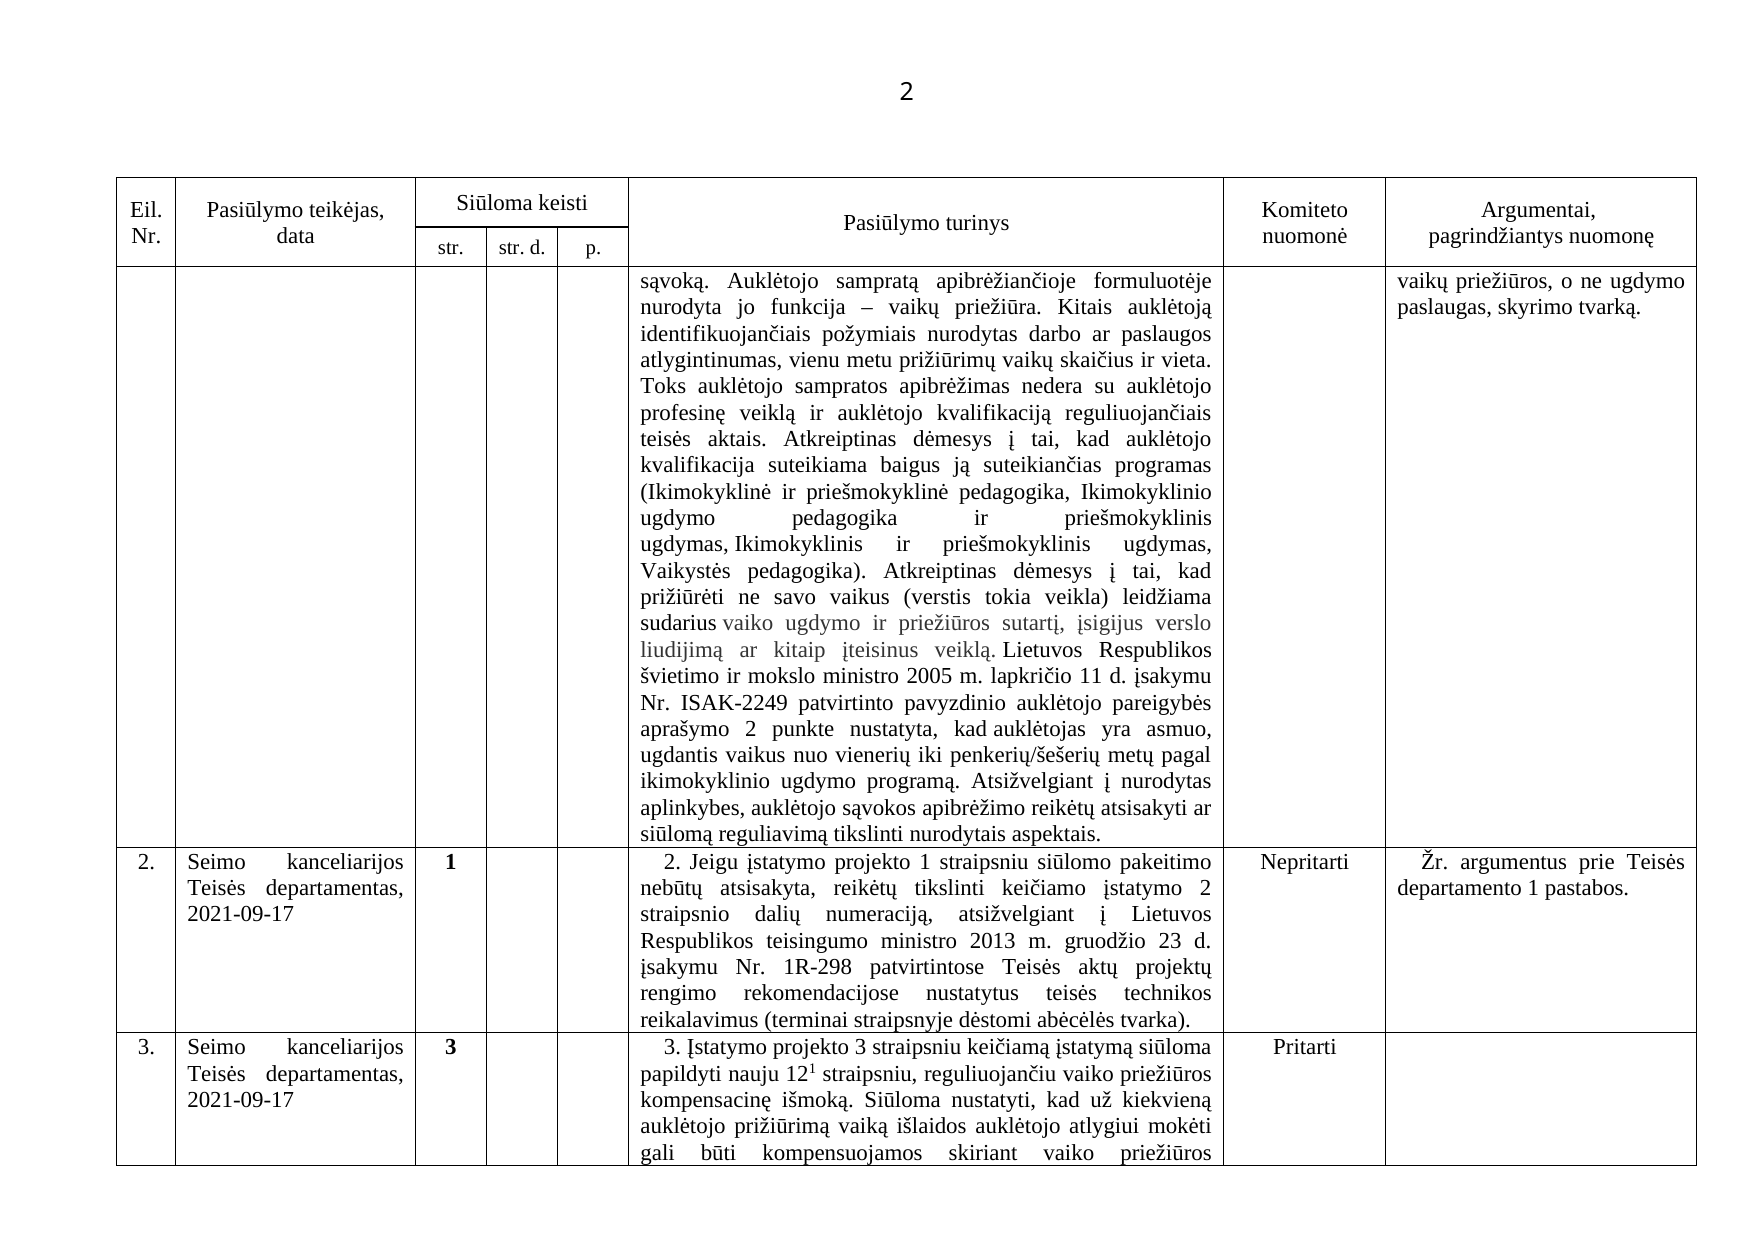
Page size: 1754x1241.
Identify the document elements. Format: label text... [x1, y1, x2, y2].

table_cell [416, 267, 486, 847]
table_cell sąvoką. Auklėtojo sampratą apibrėžiančioje formuluotėje nurodyta jo funkcija – vaikų priežiūra. Kitais auklėtoją identifikuojančiais požymiais nurodytas darbo ar paslaugos atlygintinumas, vienu metu prižiūrimų vaikų skaičius ir vieta. Toks auklėtojo sampratos apibrėžimas nedera su auklėtojo profesinę veiklą ir auklėtojo kvalifikaciją reguliuojančiais teisės aktais. Atkreiptinas dėmesys į tai, kad auklėtojo kvalifikacija suteikiama baigus ją suteikiančias programas (Ikimokyklinė ir priešmokyklinė pedagogika, Ikimokyklinio ugdymo pedagogika ir priešmokyklinis ugdymas, Ikimokyklinis ir priešmokyklinis ugdymas, Vaikystės pedagogika). Atkreiptinas dėmesys į tai, kad prižiūrėti ne savo vaikus (verstis tokia veikla) leidžiama sudarius vaiko ugdymo ir priežiūros sutartį, įsigijus verslo liudijimą ar kitaip įteisinus veiklą. Lietuvos Respublikos švietimo ir mokslo ministro 2005 m. lapkričio 11 d. įsakymu Nr. ISAK-2249 patvirtinto pavyzdinio auklėtojo pareigybės aprašymo 2 punkte nustatyta, kad auklėtojas yra asmuo, ugdantis vaikus nuo vienerių iki penkerių/šešerių metų pagal ikimokyklinio ugdymo programą. Atsižvelgiant į nurodytas aplinkybes, auklėtojo sąvokos apibrėžimo reikėtų atsisakyti ar siūlomą reguliavimą tikslinti nurodytais aspektais. [629, 267, 1223, 847]
table_cell Žr. argumentus prie Teisės departamento 1 pastabos. [1386, 848, 1696, 1032]
table_header Pasiūlymo teikėjas, data [176, 178, 415, 266]
table_cell Pritarti [1224, 1033, 1385, 1165]
table_cell [558, 1033, 628, 1165]
table_cell 3 [416, 1033, 486, 1165]
table_cell [1224, 267, 1385, 847]
table_cell [117, 267, 175, 847]
table_cell [558, 848, 628, 1032]
table_cell 2. [117, 848, 175, 1032]
table_cell Seimo kanceliarijos Teisės departamentas, 2021-09-17 [176, 1033, 415, 1165]
table_cell Seimo kanceliarijos Teisės departamentas, 2021-09-17 [176, 848, 415, 1032]
table_cell [1386, 1033, 1696, 1165]
table_header Komiteto nuomonė [1224, 178, 1385, 266]
table_cell 3. Įstatymo projekto 3 straipsniu keičiamą įstatymą siūloma papildyti nauju 121 straipsniu, reguliuojančiu vaiko priežiūros kompensacinę išmoką. Siūloma nustatyti, kad už kiekvieną auklėtojo prižiūrimą vaiką išlaidos auklėtojo atlygiui mokėti gali būti kompensuojamos skiriant vaiko priežiūros [629, 1033, 1223, 1165]
table_header Pasiūlymo turinys [629, 178, 1223, 266]
table_cell 1 [416, 848, 486, 1032]
table_cell 3. [117, 1033, 175, 1165]
table_header Argumentai, pagrindžiantys nuomonę [1386, 178, 1696, 266]
table_header Siūloma keisti [416, 178, 628, 226]
table_cell 2. Jeigu įstatymo projekto 1 straipsniu siūlomo pakeitimo nebūtų atsisakyta, reikėtų tikslinti keičiamo įstatymo 2 straipsnio dalių numeraciją, atsižvelgiant į Lietuvos Respublikos teisingumo ministro 2013 m. gruodžio 23 d. įsakymu Nr. 1R-298 patvirtintose Teisės aktų projektų rengimo rekomendacijose nustatytus teisės technikos reikalavimus (terminai straipsnyje dėstomi abėcėlės tvarka). [629, 848, 1223, 1032]
table_header Eil. Nr. [117, 178, 175, 266]
table_cell vaikų priežiūros, o ne ugdymo paslaugas, skyrimo tvarką. [1386, 267, 1696, 847]
table_cell p. [558, 228, 628, 266]
table_cell str. d. [487, 228, 557, 266]
table_cell str. [416, 228, 486, 266]
table_cell [487, 1033, 557, 1165]
table_cell [487, 848, 557, 1032]
table_cell Nepritarti [1224, 848, 1385, 1032]
table_cell [487, 267, 557, 847]
table_cell [176, 267, 415, 847]
table_cell [558, 267, 628, 847]
